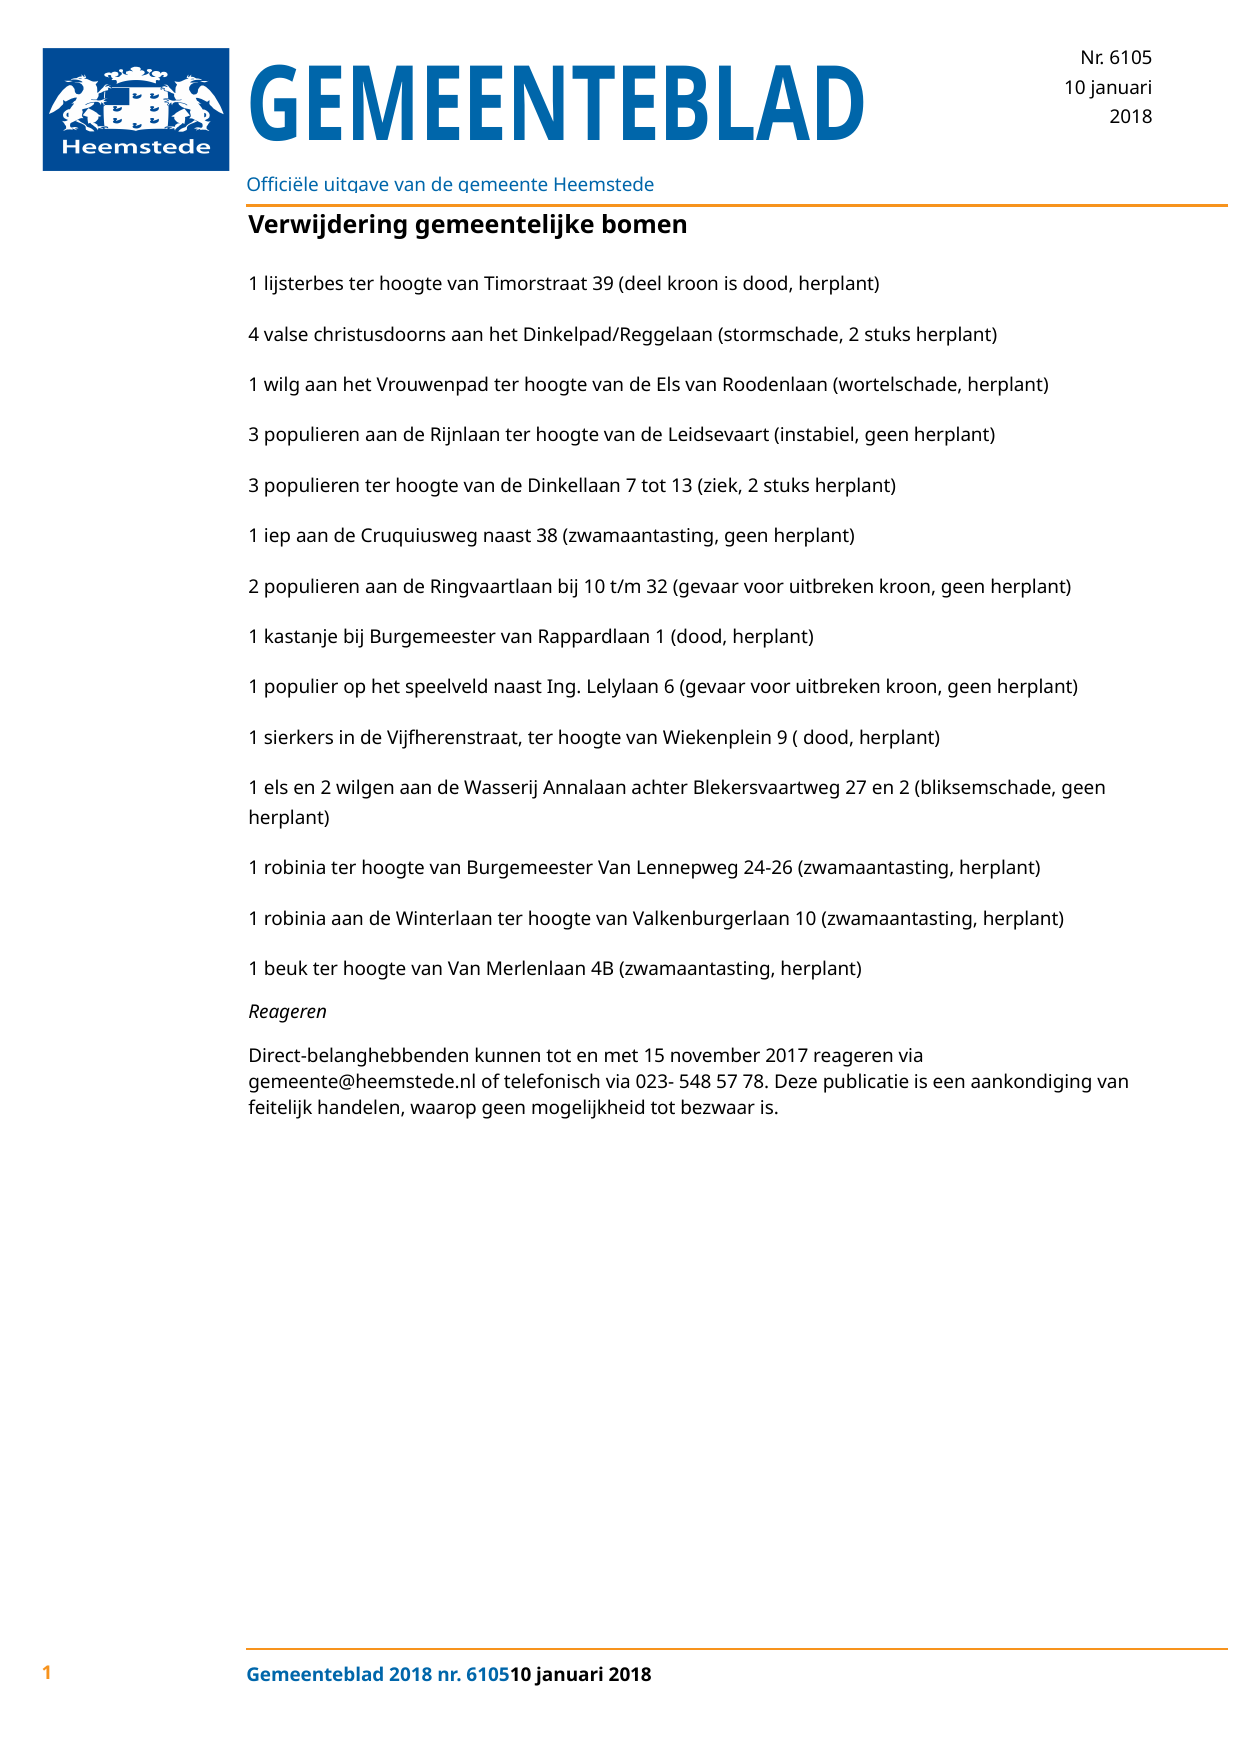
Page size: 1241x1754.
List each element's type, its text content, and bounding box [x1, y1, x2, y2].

text 1 robinia ter hoogte van Burgemeester Van Lennepweg 24-26 (zwamaantasting, herplant) [248, 854, 1152, 880]
text 1 kastanje bij Burgemeester van Rappardlaan 1 (dood, herplant) [248, 623, 1152, 649]
text Direct-belanghebbenden kunnen tot en met 15 november 2017 reageren via gemeente@heemstede.nl of telefonisch via 023- 548 57 78. Deze publicatie is een aankondiging van feitelijk handelen, waarop geen mogelijkheid tot bezwaar is. [248, 1042, 1152, 1119]
text 4 valse christusdoorns aan het Dinkelpad/Reggelaan (stormschade, 2 stuks herplant) [248, 321, 1152, 346]
text Verwijdering gemeentelijke bomen [248, 207, 1152, 241]
text 1 populier op het speelveld naast Ing. Lelylaan 6 (gevaar voor uitbreken kroon, geen herplant) [248, 674, 1152, 699]
text 1 lijsterbes ter hoogte van Timorstraat 39 (deel kroon is dood, herplant) [248, 270, 1152, 296]
text 3 populieren ter hoogte van de Dinkellaan 7 tot 13 (ziek, 2 stuks herplant) [248, 472, 1152, 498]
text 1 beuk ter hoogte van Van Merlenlaan 4B (zwamaantasting, herplant) [248, 955, 1152, 981]
text Reageren [248, 998, 1152, 1024]
text 1 wilg aan het Vrouwenpad ter hoogte van de Els van Roodenlaan (wortelschade, herplant) [248, 371, 1152, 397]
text 1 iep aan de Cruquiusweg naast 38 (zwamaantasting, geen herplant) [248, 522, 1152, 548]
text 1 robinia aan de Winterlaan ter hoogte van Valkenburgerlaan 10 (zwamaantasting, herplant) [248, 905, 1152, 931]
text 1 els en 2 wilgen aan de Wasserij Annalaan achter Blekersvaartweg 27 en 2 (bliksemschade, geen herplant) [248, 774, 1152, 830]
text 3 populieren aan de Rijnlaan ter hoogte van de Leidsevaart (instabiel, geen herplant) [248, 422, 1152, 447]
text 2 populieren aan de Ringvaartlaan bij 10 t/m 32 (gevaar voor uitbreken kroon, geen herplant) [248, 573, 1152, 598]
text 1 sierkers in de Vijfherenstraat, ter hoogte van Wiekenplein 9 ( dood, herplant) [248, 724, 1152, 750]
picture [41, 47, 231, 172]
